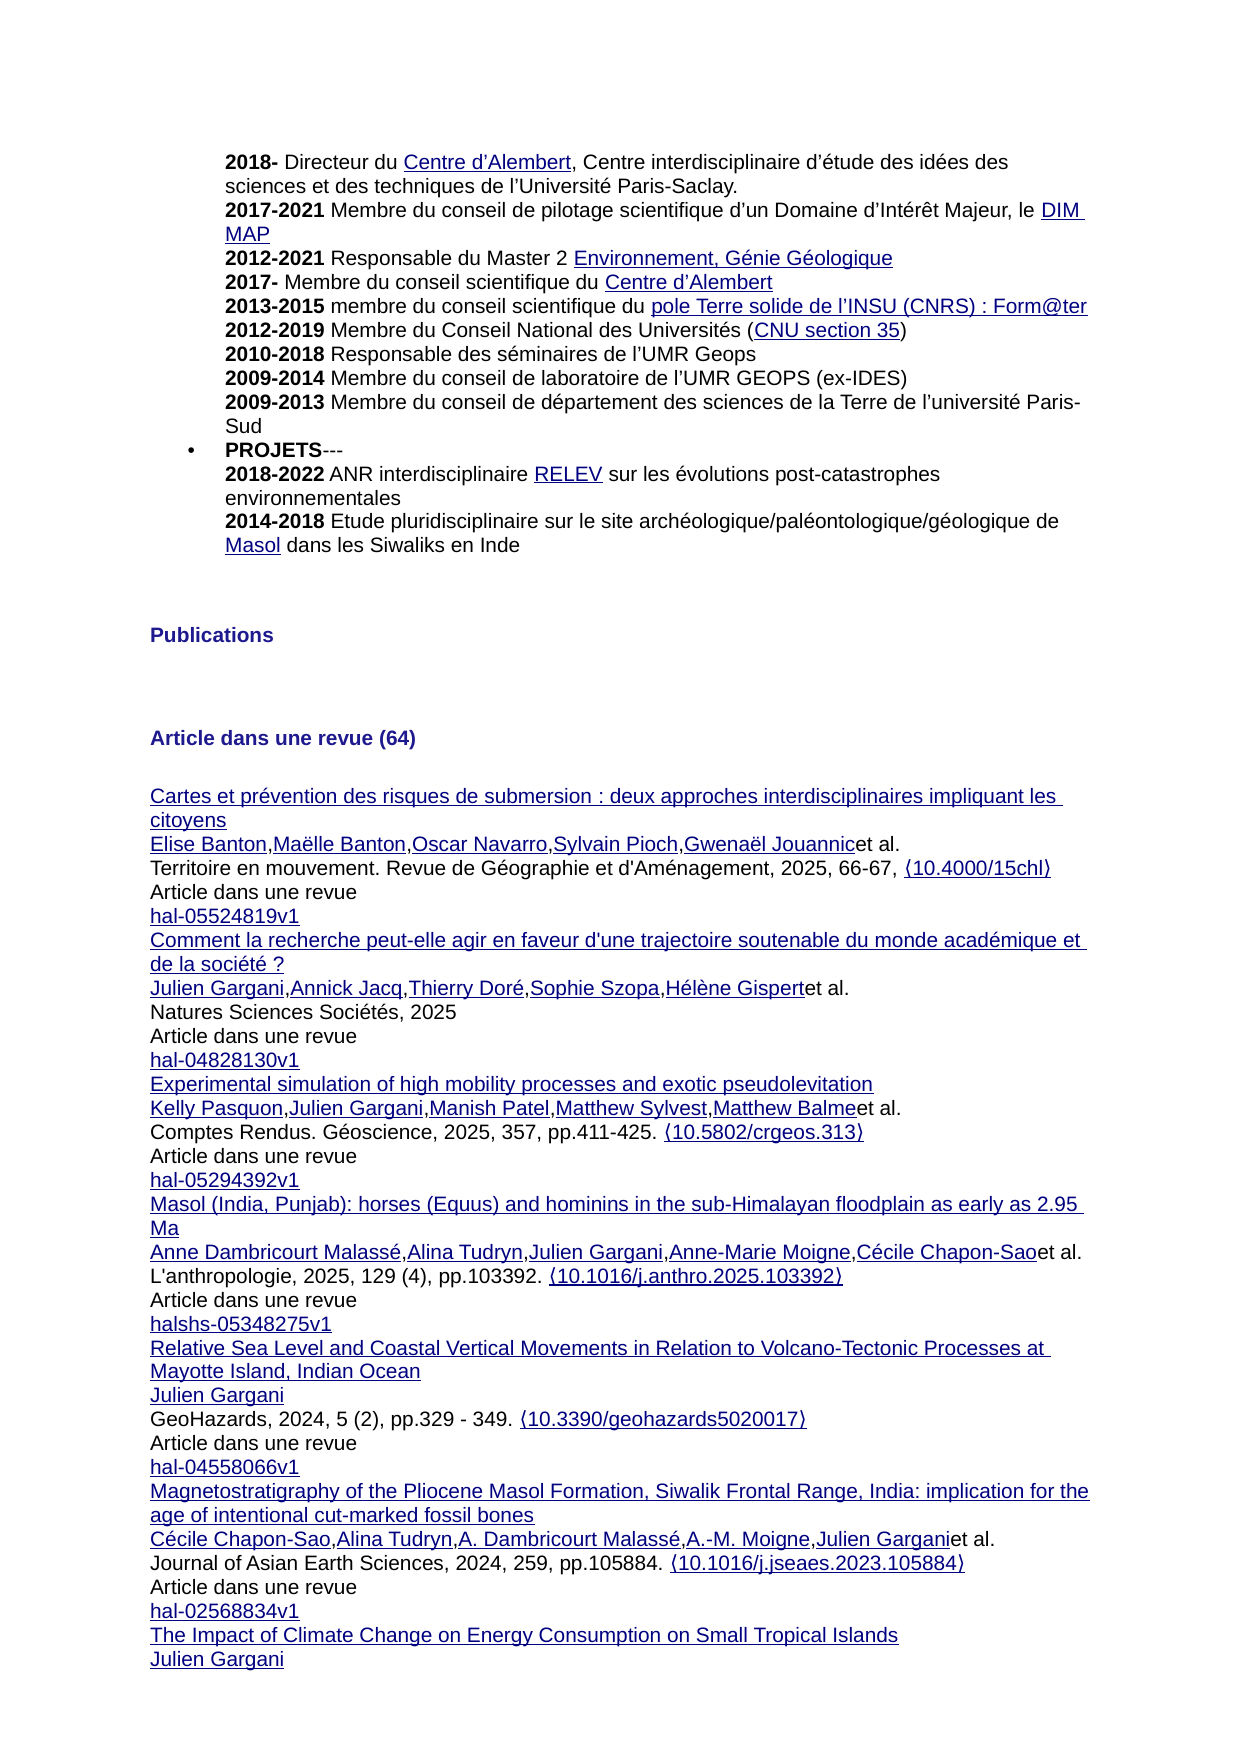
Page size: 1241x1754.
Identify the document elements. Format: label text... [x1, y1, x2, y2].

list 2009-2014 Membre du conseil de laboratoire de l’UMR GEOPS (ex-IDES) [187, 366, 1090, 389]
table_cell Comment la recherche peut-elle agir en faveur d'une trajectoire soutenable du monde académique et de la société ? Julien Gargani,Annick Jacq,Thierry Doré,Sophie Szopa,Hélène Gispertet al. Natures Sciences Sociétés, 2025 Article dans une revue hal-04828130v1 [150, 928, 1090, 1072]
list 2009-2013 Membre du conseil de département des sciences de la Terre de l’université Paris-Sud [187, 389, 1090, 437]
list 2017- Membre du conseil scientifique du Centre d’Alembert [187, 270, 1090, 294]
list 2018-2022 ANR interdisciplinaire RELEV sur les évolutions post-catastrophes environnementales [187, 461, 1090, 509]
subtitle Publications [150, 623, 1090, 647]
list 2017-2021 Membre du conseil de pilotage scientifique d’un Domaine d’Intérêt Majeur, le DIM MAP [187, 198, 1090, 246]
list 2010-2018 Responsable des séminaires de l’UMR Geops [187, 342, 1090, 366]
list PROJETS--- [187, 437, 1090, 461]
list 2018- Directeur du Centre d’Alembert, Centre interdisciplinaire d’étude des idées des sciences et des techniques de l’Université Paris-Saclay. [187, 150, 1090, 198]
table_cell Magnetostratigraphy of the Pliocene Masol Formation, Siwalik Frontal Range, India: implication for the [150, 1479, 1090, 1500]
table_cell Relative Sea Level and Coastal Vertical Movements in Relation to Volcano-Tectonic Processes at Mayotte Island, Indian Ocean Julien Gargani GeoHazards, 2024, 5 (2), pp.329 - 349. ⟨10.3390/geohazards5020017⟩ Article dans une revue hal-04558066v1 [150, 1335, 1090, 1479]
table_cell Experimental simulation of high mobility processes and exotic pseudolevitation Kelly Pasquon,Julien Gargani,Manish Patel,Matthew Sylvest,Matthew Balmeet al. Comptes Rendus. Géoscience, 2025, 357, pp.411-425. ⟨10.5802/crgeos.313⟩ Article dans une revue hal-05294392v1 [150, 1072, 1090, 1192]
table_cell age of intentional cut-marked fossil bones Cécile Chapon-Sao,Alina Tudryn,A. Dambricourt Malassé,A.-M. Moigne,Julien Garganiet al. Journal of Asian Earth Sciences, 2024, 259, pp.105884. ⟨10.1016/j.jseaes.2023.105884⟩ Article dans une revue hal-02568834v1 [150, 1501, 1090, 1623]
list 2012-2021 Responsable du Master 2 Environnement, Génie Géologique [187, 246, 1090, 270]
table_cell The Impact of Climate Change on Energy Consumption on Small Tropical Islands Julien Gargani [150, 1623, 1090, 1671]
table_header Cartes et prévention des risques de submersion : deux approches interdisciplinaires impliquant les citoyens Elise Banton,Maëlle Banton,Oscar Navarro,Sylvain Pioch,Gwenaël Jouannicet al. Territoire en mouvement. Revue de Géographie et d'Aménagement, 2025, 66-67, ⟨10.4000/15chl⟩ Article dans une revue hal-05524819v1 [150, 784, 1090, 928]
list 2013-2015 membre du conseil scientifique du pole Terre solide de l’INSU (CNRS) : Form@ter [187, 294, 1090, 318]
table_cell Masol (India, Punjab): horses (Equus) and hominins in the sub-Himalayan floodplain as early as 2.95 Ma Anne Dambricourt Malassé,Alina Tudryn,Julien Gargani,Anne-Marie Moigne,Cécile Chapon-Saoet al. L'anthropologie, 2025, 129 (4), pp.103392. ⟨10.1016/j.anthro.2025.103392⟩ Article dans une revue halshs-05348275v1 [150, 1192, 1090, 1335]
list 2012-2019 Membre du Conseil National des Universités (CNU section 35) [187, 318, 1090, 342]
subtitle Article dans une revue (64) [150, 726, 1090, 750]
list 2014-2018 Etude pluridisciplinaire sur le site archéologique/paléontologique/géologique de Masol dans les Siwaliks en Inde [187, 509, 1090, 557]
